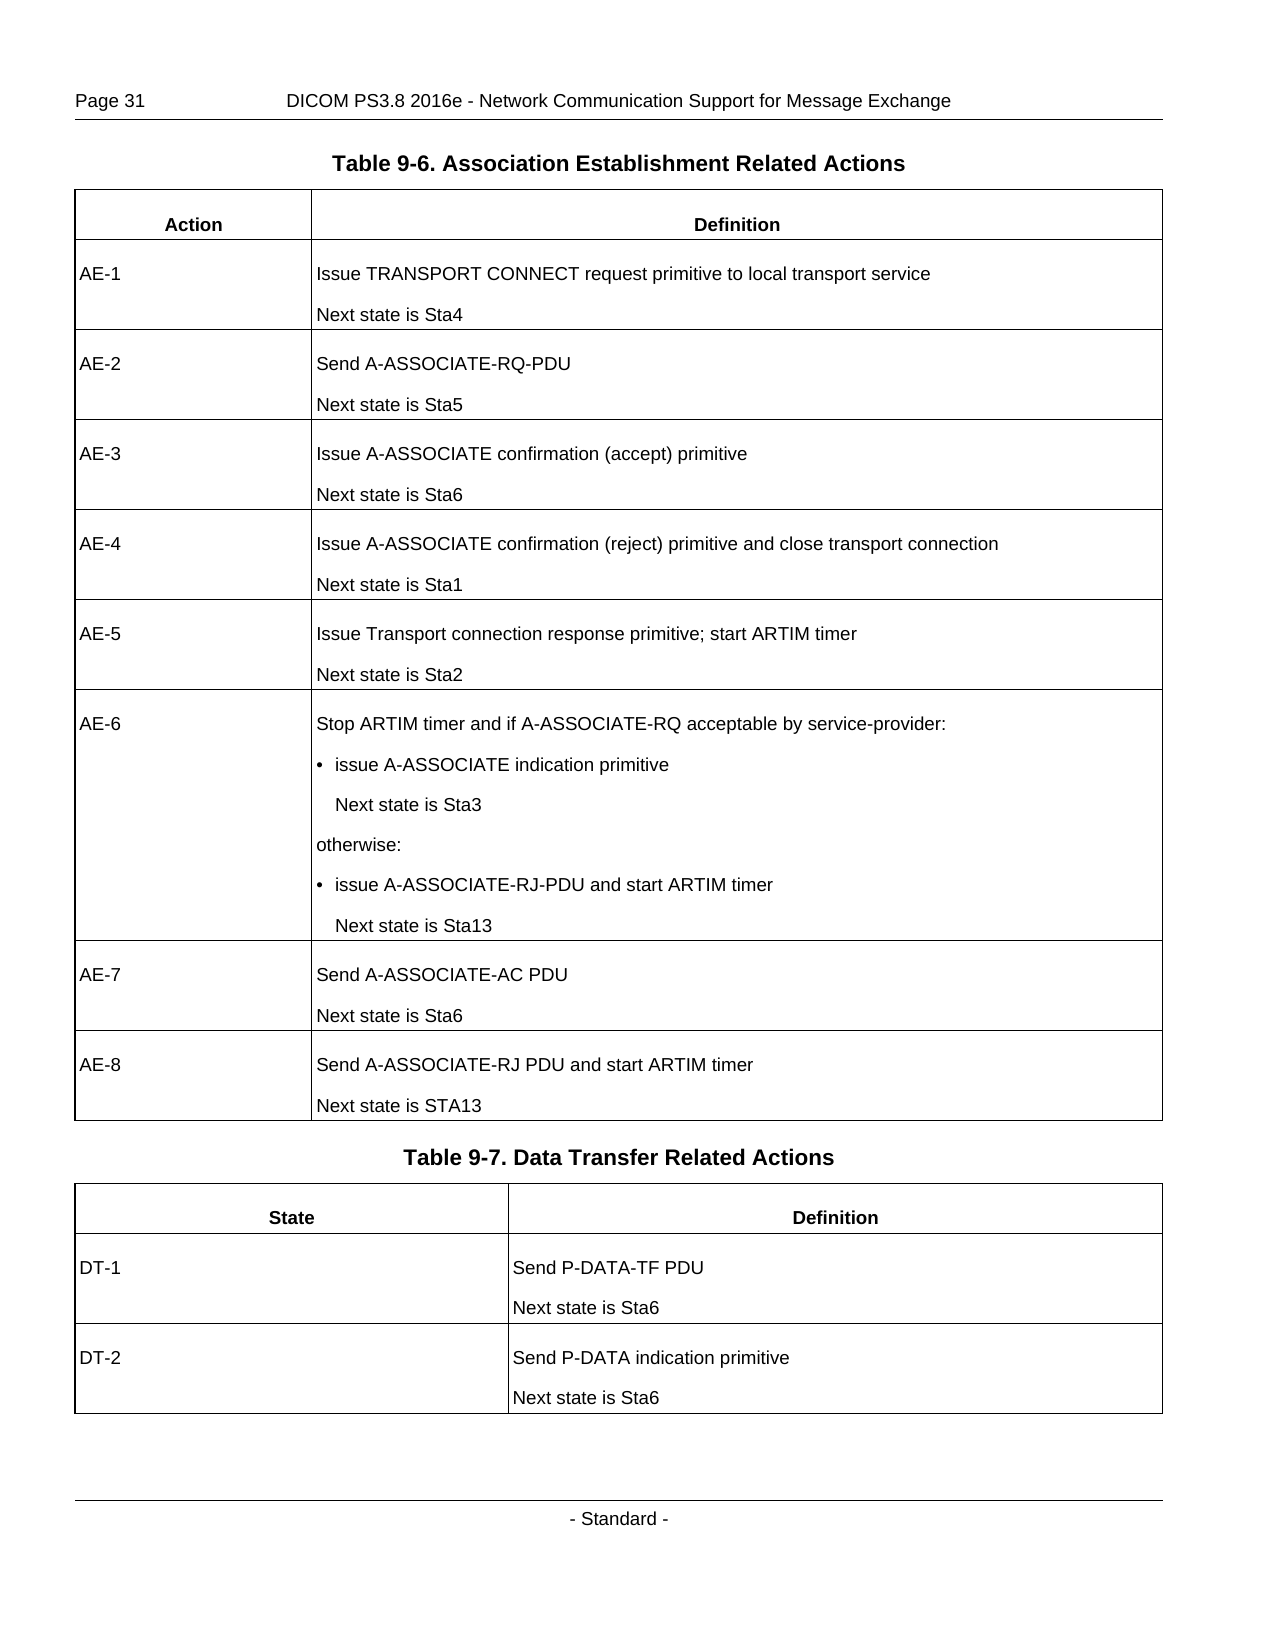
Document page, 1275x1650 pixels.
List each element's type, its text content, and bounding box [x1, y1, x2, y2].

table_cell Issue A-ASSOCIATE confirmation (reject) primitive and close transport connection Next state is Sta1 [312, 510, 1162, 599]
table_cell AE-6 [76, 690, 311, 940]
table_cell Send A-ASSOCIATE-RQ-PDU Next state is Sta5 [312, 330, 1162, 419]
table_cell AE-8 [76, 1031, 311, 1120]
table_cell Issue Transport connection response primitive; start ARTIM timer Next state is Sta2 [312, 600, 1162, 689]
table_cell Send P-DATA indication primitive Next state is Sta6 [509, 1324, 1162, 1413]
table_cell Issue A-ASSOCIATE confirmation (accept) primitive Next state is Sta6 [312, 420, 1162, 509]
table_cell Stop ARTIM timer and if A-ASSOCIATE-RQ acceptable by service-provider: issue A-ASSOCIATE indication primitive Next state is Sta3 otherwise: issue A-ASSOCIATE-RJ-PDU and start ARTIM timer Next state is Sta13 [312, 690, 1162, 940]
table_cell AE-3 [76, 420, 311, 509]
table_cell AE-7 [76, 941, 311, 1030]
table_cell AE-4 [76, 510, 311, 599]
table_cell DT-1 [76, 1234, 508, 1323]
table_cell Send A-ASSOCIATE-RJ PDU and start ARTIM timer Next state is STA13 [312, 1031, 1162, 1120]
table_cell Send A-ASSOCIATE-AC PDU Next state is Sta6 [312, 941, 1162, 1030]
table_cell DT-2 [76, 1324, 508, 1413]
table_cell AE-2 [76, 330, 311, 419]
text Table 9-7. Data Transfer Related Actions [75, 1144, 1162, 1170]
table_cell AE-5 [76, 600, 311, 689]
table_cell Issue TRANSPORT CONNECT request primitive to local transport service Next state is Sta4 [312, 240, 1162, 329]
table_header Definition [312, 190, 1162, 239]
text Table 9-6. Association Establishment Related Actions [75, 150, 1162, 176]
table_header State [76, 1184, 508, 1233]
table_cell AE-1 [76, 240, 311, 329]
table_header Definition [509, 1184, 1162, 1233]
table_header Action [76, 190, 311, 239]
table_cell Send P-DATA-TF PDU Next state is Sta6 [509, 1234, 1162, 1323]
